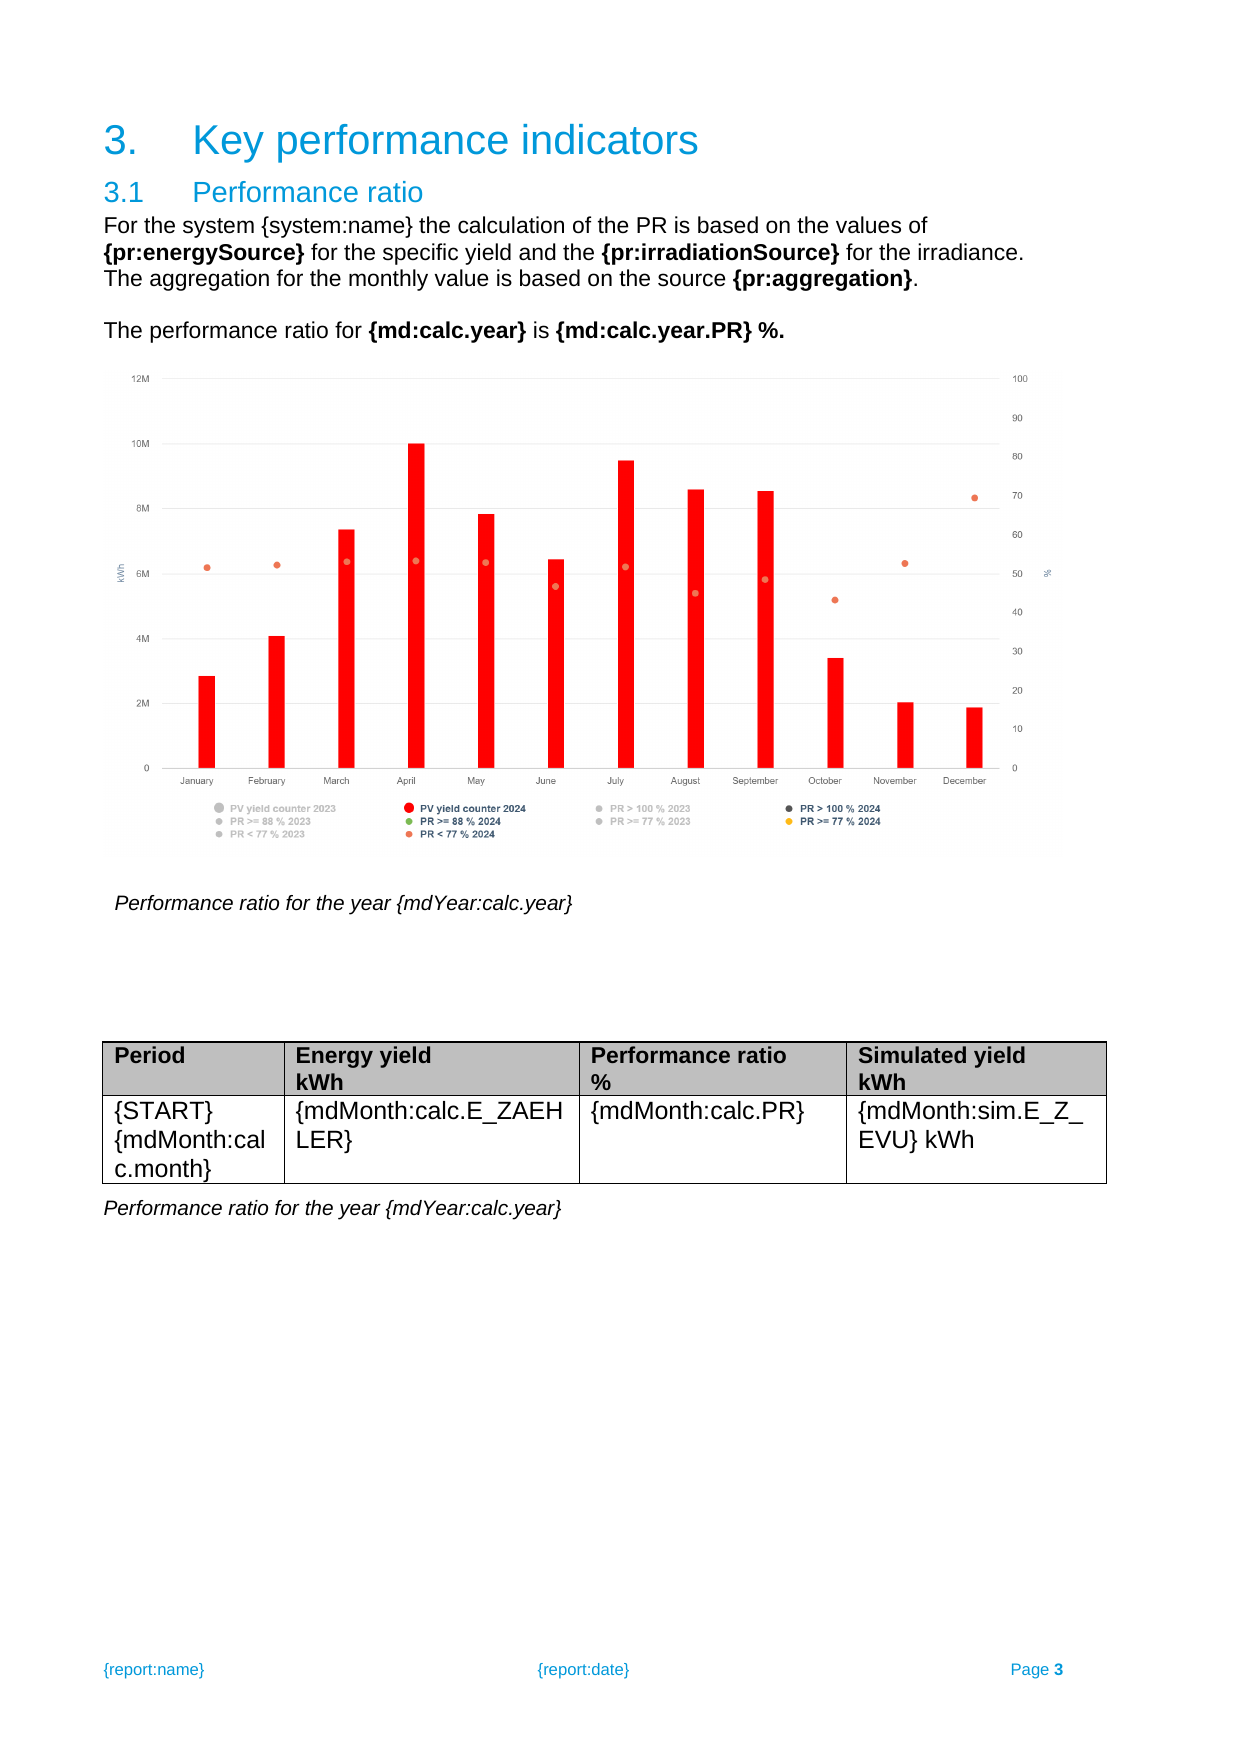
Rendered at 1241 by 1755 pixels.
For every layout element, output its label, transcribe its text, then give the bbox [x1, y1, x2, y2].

subtitle Key performance indicators [103, 115, 1063, 163]
table_header Simulated yield kWh [847, 1043, 1106, 1095]
table_cell {START}{mdMonth:calc.month} [103, 1096, 284, 1182]
picture [103, 370, 1064, 857]
table_cell {mdMonth:calc.E_ZAEHLER} [285, 1096, 579, 1182]
table_cell {mdMonth:sim.E_Z_EVU} kWh [847, 1096, 1106, 1182]
text Performance ratio for the year {mdYear:calc.year} [114, 891, 1074, 915]
text The performance ratio for {md:calc.year} is {md:calc.year.PR} %. [103, 317, 1063, 344]
text Performance ratio for the year {mdYear:calc.year} [103, 1196, 1063, 1220]
table_header Period [103, 1043, 284, 1095]
table_header Performance ratio % [580, 1043, 846, 1095]
table_header Energy yield kWh [285, 1043, 579, 1095]
table_cell {mdMonth:calc.PR} [580, 1096, 846, 1182]
subtitle Performance ratio [103, 175, 1063, 209]
text For the system {system:name} the calculation of the PR is based on the values of {pr:energySource} for the specific yield and the {pr:irradiationSource} for the irradiance. The aggregation for the monthly value is based on the source {pr:aggregation}. [103, 212, 1063, 291]
